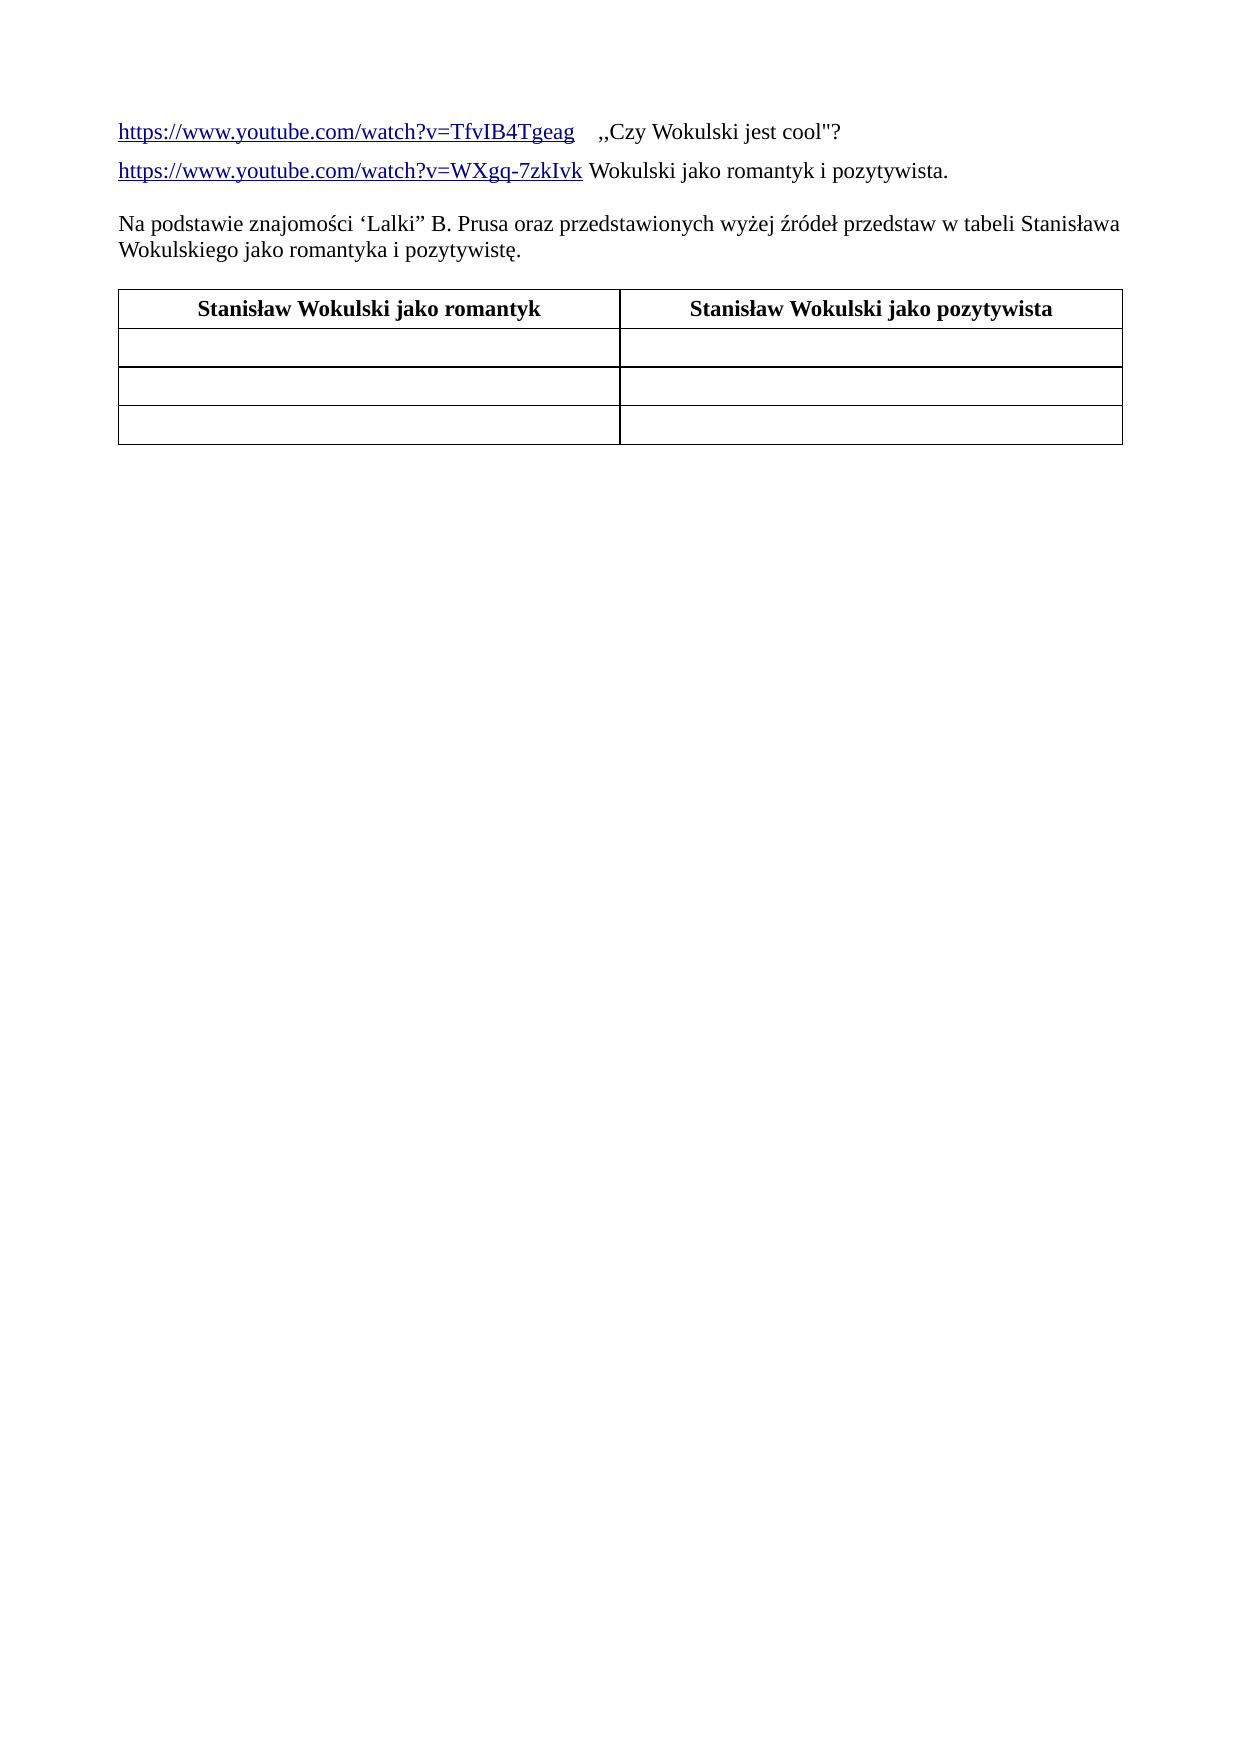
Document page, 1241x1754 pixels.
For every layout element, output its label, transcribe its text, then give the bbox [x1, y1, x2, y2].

table_header Stanisław Wokulski jako romantyk [119, 290, 619, 328]
table_cell [621, 406, 1122, 444]
table_cell [119, 368, 619, 405]
text Na podstawie znajomości ‘Lalki” B. Prusa oraz przedstawionych wyżej źródeł przedstaw w tabeli Stanisława Wokulskiego jako romantyka i pozytywistę. [118, 210, 1122, 262]
table_cell [621, 329, 1122, 366]
table_cell [621, 368, 1122, 405]
text https://www.youtube.com/watch?v=WXgq-7zkIvk Wokulski jako romantyk i pozytywista. [118, 157, 1122, 183]
subtitle https://www.youtube.com/watch?v=TfvIB4Tgeag ,,Czy Wokulski jest cool"? [118, 118, 1122, 144]
table_header Stanisław Wokulski jako pozytywista [621, 290, 1122, 328]
table_cell [119, 406, 619, 444]
table_cell [119, 329, 619, 366]
